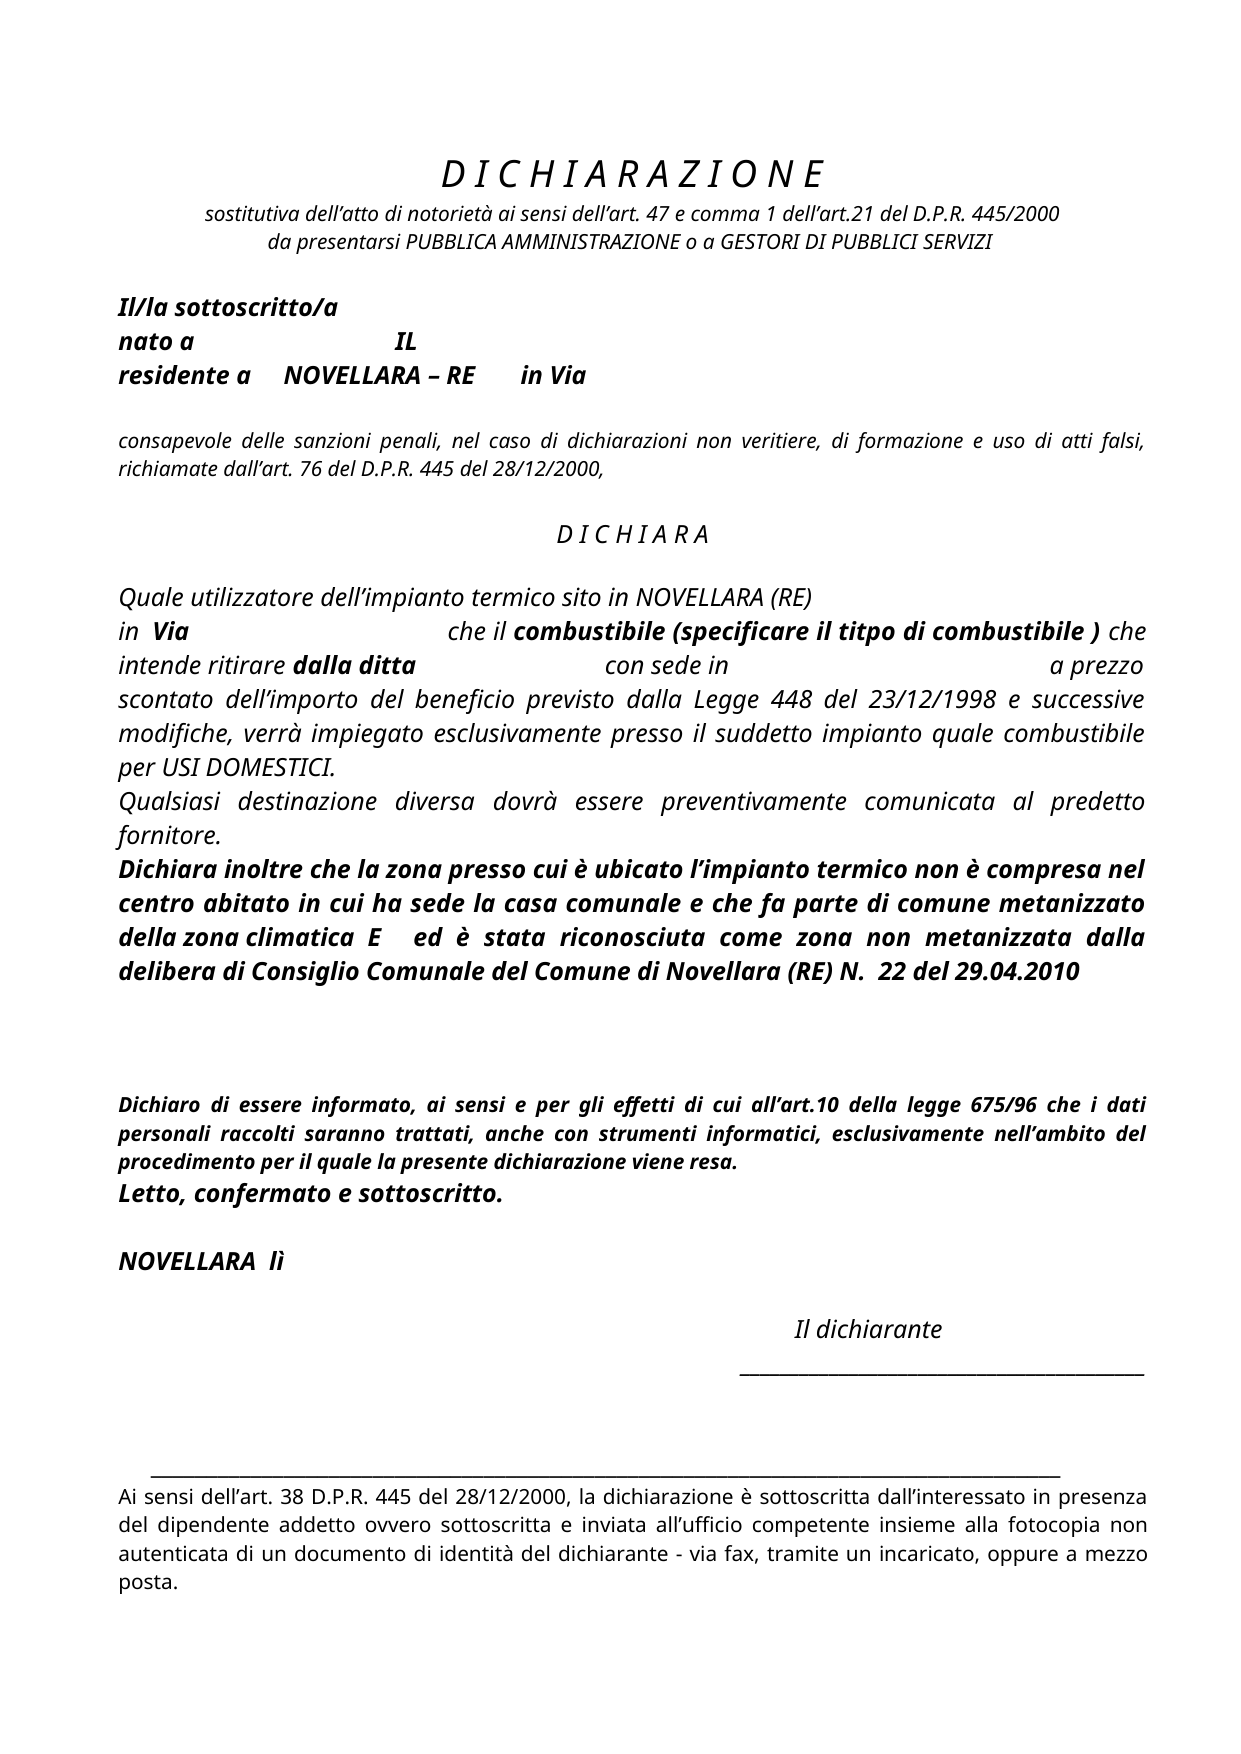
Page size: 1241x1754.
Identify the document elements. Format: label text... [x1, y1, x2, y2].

text ­­­­­­­­­­­­­­­­­­­­­­­­­­ __________________________________________________________________________________ [118, 1448, 1149, 1482]
text da presentarsi PUBBLICA AMMINISTRAZIONE o a GESTORI DI PUBBLICI SERVIZI [118, 227, 1149, 256]
text _________________________________________ [118, 1346, 1149, 1380]
text sostitutiva dell’atto di notorietà ai sensi dell’art. 47 e comma 1 dell’art.21 del D.P.R. 445/2000 [118, 199, 1149, 227]
text in Via che il combustibile (specificare il titpo di combustibile ) che intende ritirare dalla ditta con sede in a prezzo scontato dell’importo del beneficio previsto dalla Legge 448 del 23/12/1998 e successive modifiche, verrà impiegato esclusivamente presso il suddetto impianto quale combustibile per USI DOMESTICI. [118, 613, 1149, 784]
text NOVELLARA lì [118, 1244, 1149, 1278]
text Letto, confermato e sottoscritto. [118, 1176, 1149, 1209]
text Il/la sottoscritto/a [118, 289, 1149, 324]
text Dichiaro di essere informato, ai sensi e per gli effetti di cui all’art.10 della legge 675/96 che i dati personali raccolti saranno trattati, anche con strumenti informatici, esclusivamente nell’ambito del procedimento per il quale la presente dichiarazione viene resa. [118, 1090, 1149, 1176]
text Quale utilizzatore dell’impianto termico sito in NOVELLARA (RE) [118, 579, 1149, 613]
text D I C H I A R A Z I O N E [118, 148, 1149, 199]
text Qualsiasi destinazione diversa dovrà essere preventivamente comunicata al predetto fornitore. [118, 784, 1149, 852]
text residente a NOVELLARA – RE in Via [118, 358, 1149, 392]
subtitle Il dichiarante [118, 1312, 1149, 1346]
text Dichiara inoltre che la zona presso cui è ubicato l’impianto termico non è compresa nel centro abitato in cui ha sede la casa comunale e che fa parte di comune metanizzato della zona climatica E ed è stata riconosciuta come zona non metanizzata dalla delibera di Consiglio Comunale del Comune di Novellara (RE) N. 22 del 29.04.2010 [118, 852, 1149, 988]
subtitle D I C H I A R A [118, 517, 1149, 551]
text Ai sensi dell’art. 38 D.P.R. 445 del 28/12/2000, la dichiarazione è sottoscritta dall’interessato in presenza del dipendente addetto ovvero sottoscritta e inviata all’ufficio competente insieme alla fotocopia non autenticata di un documento di identità del dichiarante - via fax, tramite un incaricato, oppure a mezzo posta. [118, 1482, 1149, 1596]
text consapevole delle sanzioni penali, nel caso di dichiarazioni non veritiere, di formazione e uso di atti falsi, richiamate dall’art. 76 del D.P.R. 445 del 28/12/2000, [118, 426, 1149, 483]
subtitle nato a IL [118, 324, 1149, 358]
